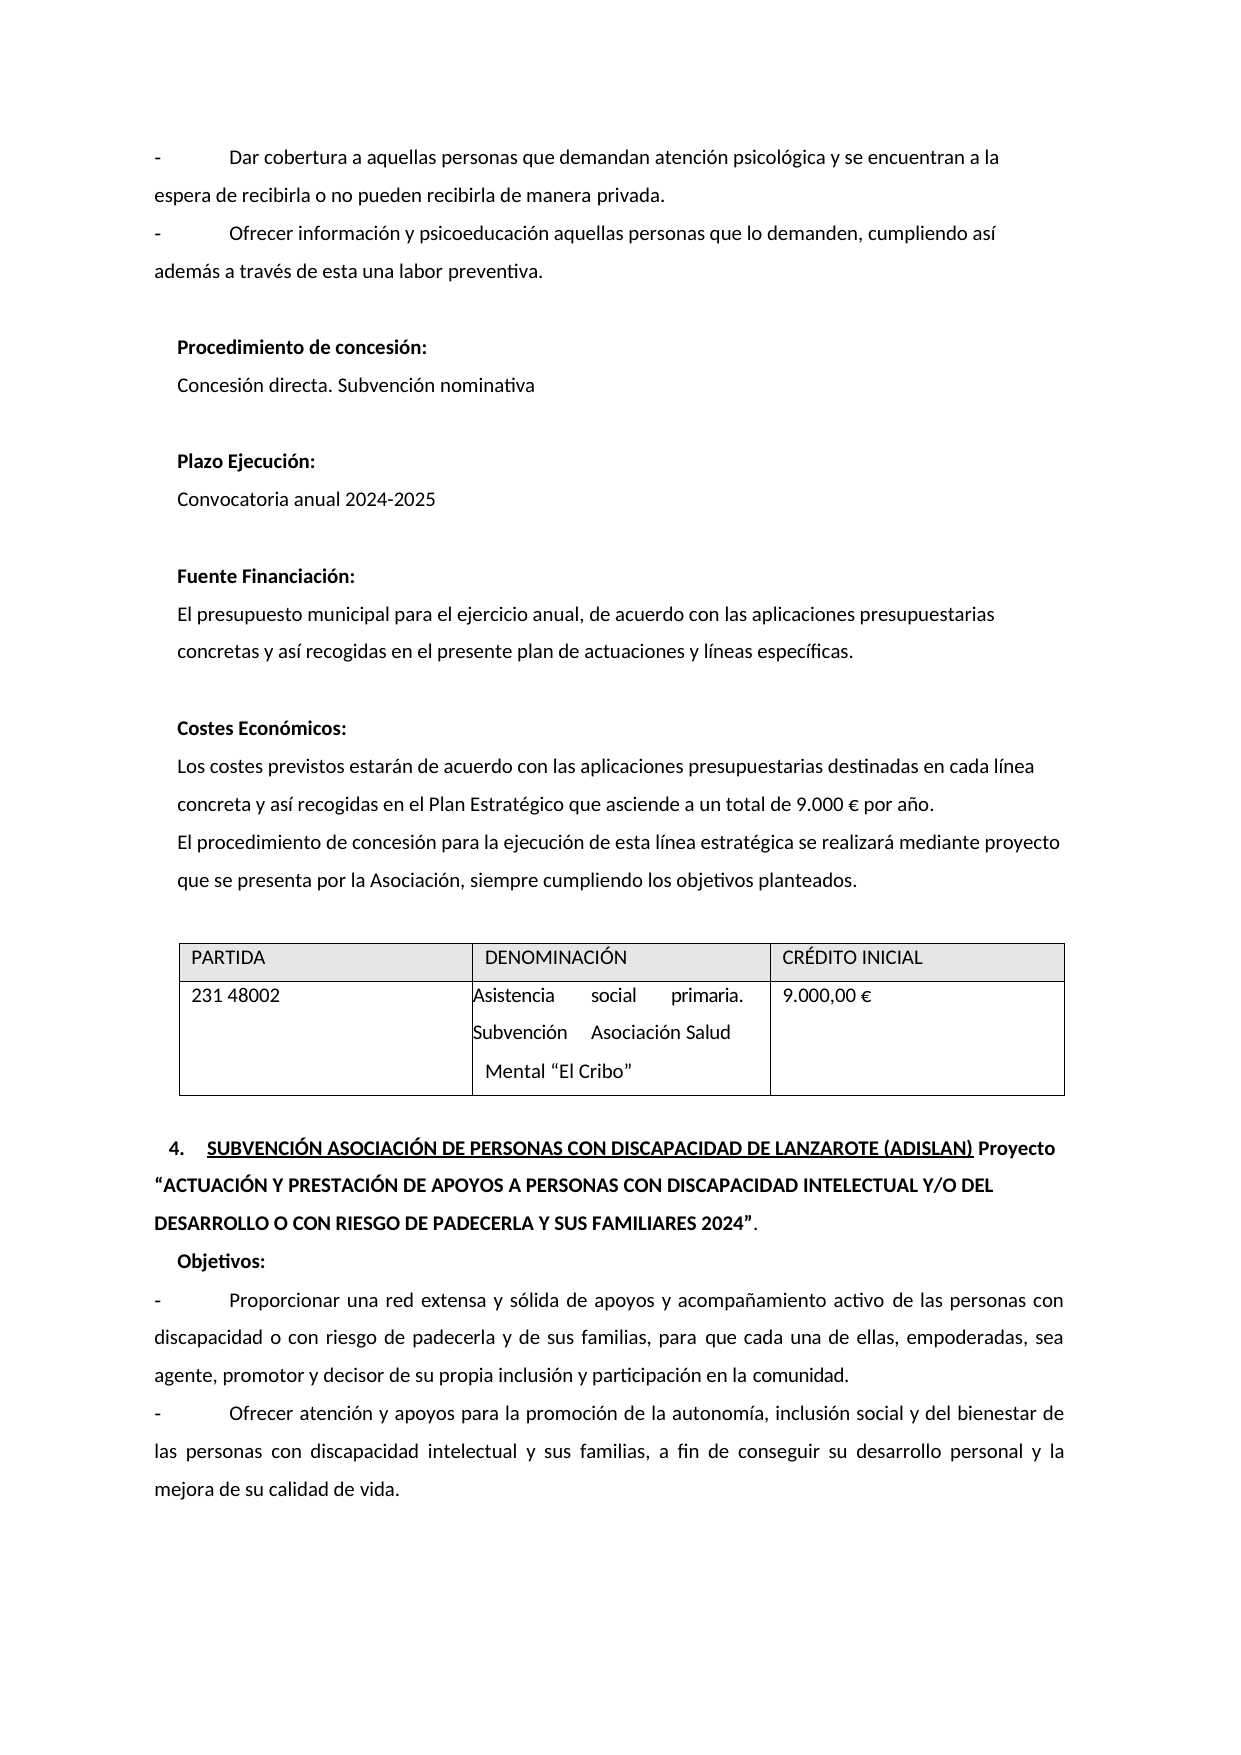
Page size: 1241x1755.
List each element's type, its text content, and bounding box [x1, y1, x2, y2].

list Ofrecer información y psicoeducación aquellas personas que lo demanden, cumpliendo así además a través de esta una labor preventiva. [154, 220, 1059, 283]
list SUBVENCIÓN ASOCIACIÓN DE PERSONAS CON DISCAPACIDAD DE LANZAROTE (ADISLAN) Proyecto “ACTUACIÓN Y PRESTACIÓN DE APOYOS A PERSONAS CON DISCAPACIDAD INTELECTUAL Y/O DEL DESARROLLO O CON RIESGO DE PADECERLA Y SUS FAMILIARES 2024”. [154, 1135, 1060, 1235]
text Objetivos: [177, 1248, 1168, 1274]
text Concesión directa. Subvención nominativa [177, 372, 1168, 398]
list Ofrecer atención y apoyos para la promoción de la autonomía, inclusión social y del bienestar de las personas con discapacidad intelectual y sus familias, a fin de conseguir su desarrollo personal y la mejora de su calidad de vida. [154, 1400, 1065, 1502]
list Dar cobertura a aquellas personas que demandan atención psicológica y se encuentran a la espera de recibirla o no pueden recibirla de manera privada. [154, 144, 1060, 207]
text El presupuesto municipal para el ejercicio anual, de acuerdo con las aplicaciones presupuestarias concretas y así recogidas en el presente plan de actuaciones y líneas específicas. [177, 601, 1068, 664]
subtitle Costes Económicos: [177, 715, 1168, 741]
table_header CRÉDITO INICIAL [771, 944, 1064, 981]
table_header PARTIDA [180, 944, 472, 981]
table_cell Asistencia social primaria. Subvención Asociación Salud Mental “El Cribo” [473, 982, 770, 1095]
list Proporcionar una red extensa y sólida de apoyos y acompañamiento activo de las personas con discapacidad o con riesgo de padecerla y de sus familias, para que cada una de ellas, empoderadas, sea agente, promotor y decisor de su propia inclusión y participación en la comunidad. [154, 1287, 1064, 1388]
subtitle Fuente Financiación: [177, 563, 1168, 588]
text El procedimiento de concesión para la ejecución de esta línea estratégica se realizará mediante proyecto que se presenta por la Asociación, siempre cumpliendo los objetivos planteados. [177, 829, 1068, 893]
table_header DENOMINACIÓN [473, 944, 770, 981]
table_cell 231 48002 [180, 982, 472, 1095]
text Los costes previstos estarán de acuerdo con las aplicaciones presupuestarias destinadas en cada línea concreta y así recogidas en el Plan Estratégico que asciende a un total de 9.000 € por año. [177, 753, 1068, 817]
table_cell 9.000,00 € [771, 982, 1064, 1095]
subtitle Procedimiento de concesión: [177, 334, 1168, 359]
subtitle Plazo Ejecución: [177, 449, 1168, 474]
text Convocatoria anual 2024-2025 [177, 487, 1168, 512]
